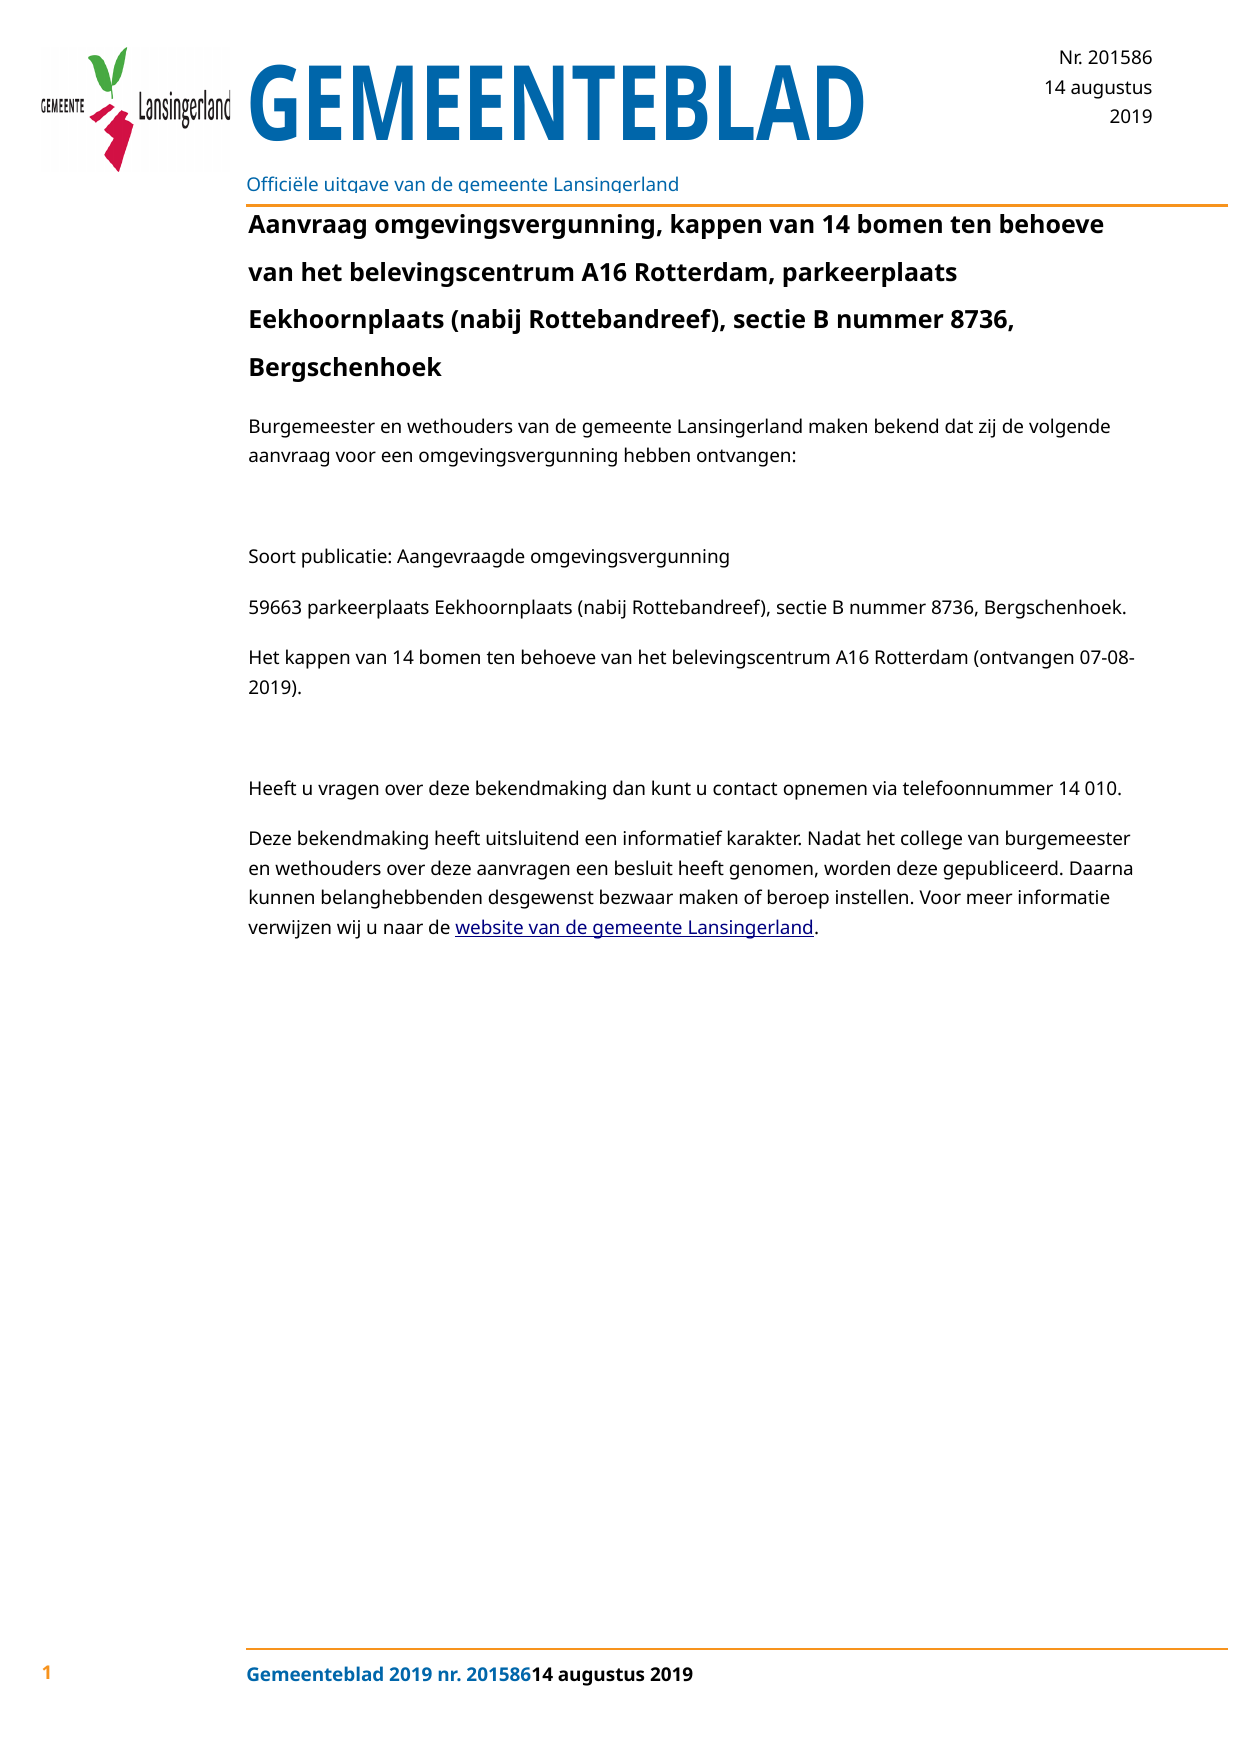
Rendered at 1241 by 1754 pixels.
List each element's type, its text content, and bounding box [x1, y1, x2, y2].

text Deze bekendmaking heeft uitsluitend een informatief karakter. Nadat het college van burgemeester en wethouders over deze aanvragen een besluit heeft genomen, worden deze gepubliceerd. Daarna kunnen belanghebbenden desgewenst bezwaar maken of beroep instellen. Voor meer informatie verwijzen wij u naar de website van de gemeente Lansingerland. [248, 825, 1152, 940]
picture [41, 47, 231, 172]
text Het kappen van 14 bomen ten behoeve van het belevingscentrum A16 Rotterdam (ontvangen 07-08-2019). [248, 644, 1152, 700]
text Burgemeester en wethouders van de gemeente Lansingerland maken bekend dat zij de volgende aanvraag voor een omgevingsvergunning hebben ontvangen: [248, 413, 1152, 468]
text Soort publicatie: Aangevraagde omgevingsvergunning [248, 543, 1152, 569]
text Heeft u vragen over deze bekendmaking dan kunt u contact opnemen via telefoonnummer 14 010. [248, 775, 1152, 801]
text Aanvraag omgevingsvergunning, kappen van 14 bomen ten behoeve van het belevingscentrum A16 Rotterdam, parkeerplaats Eekhoornplaats (nabij Rottebandreef), sectie B nummer 8736, Bergschenhoek [248, 207, 1152, 384]
text 59663 parkeerplaats Eekhoornplaats (nabij Rottebandreef), sectie B nummer 8736, Bergschenhoek. [248, 594, 1152, 620]
